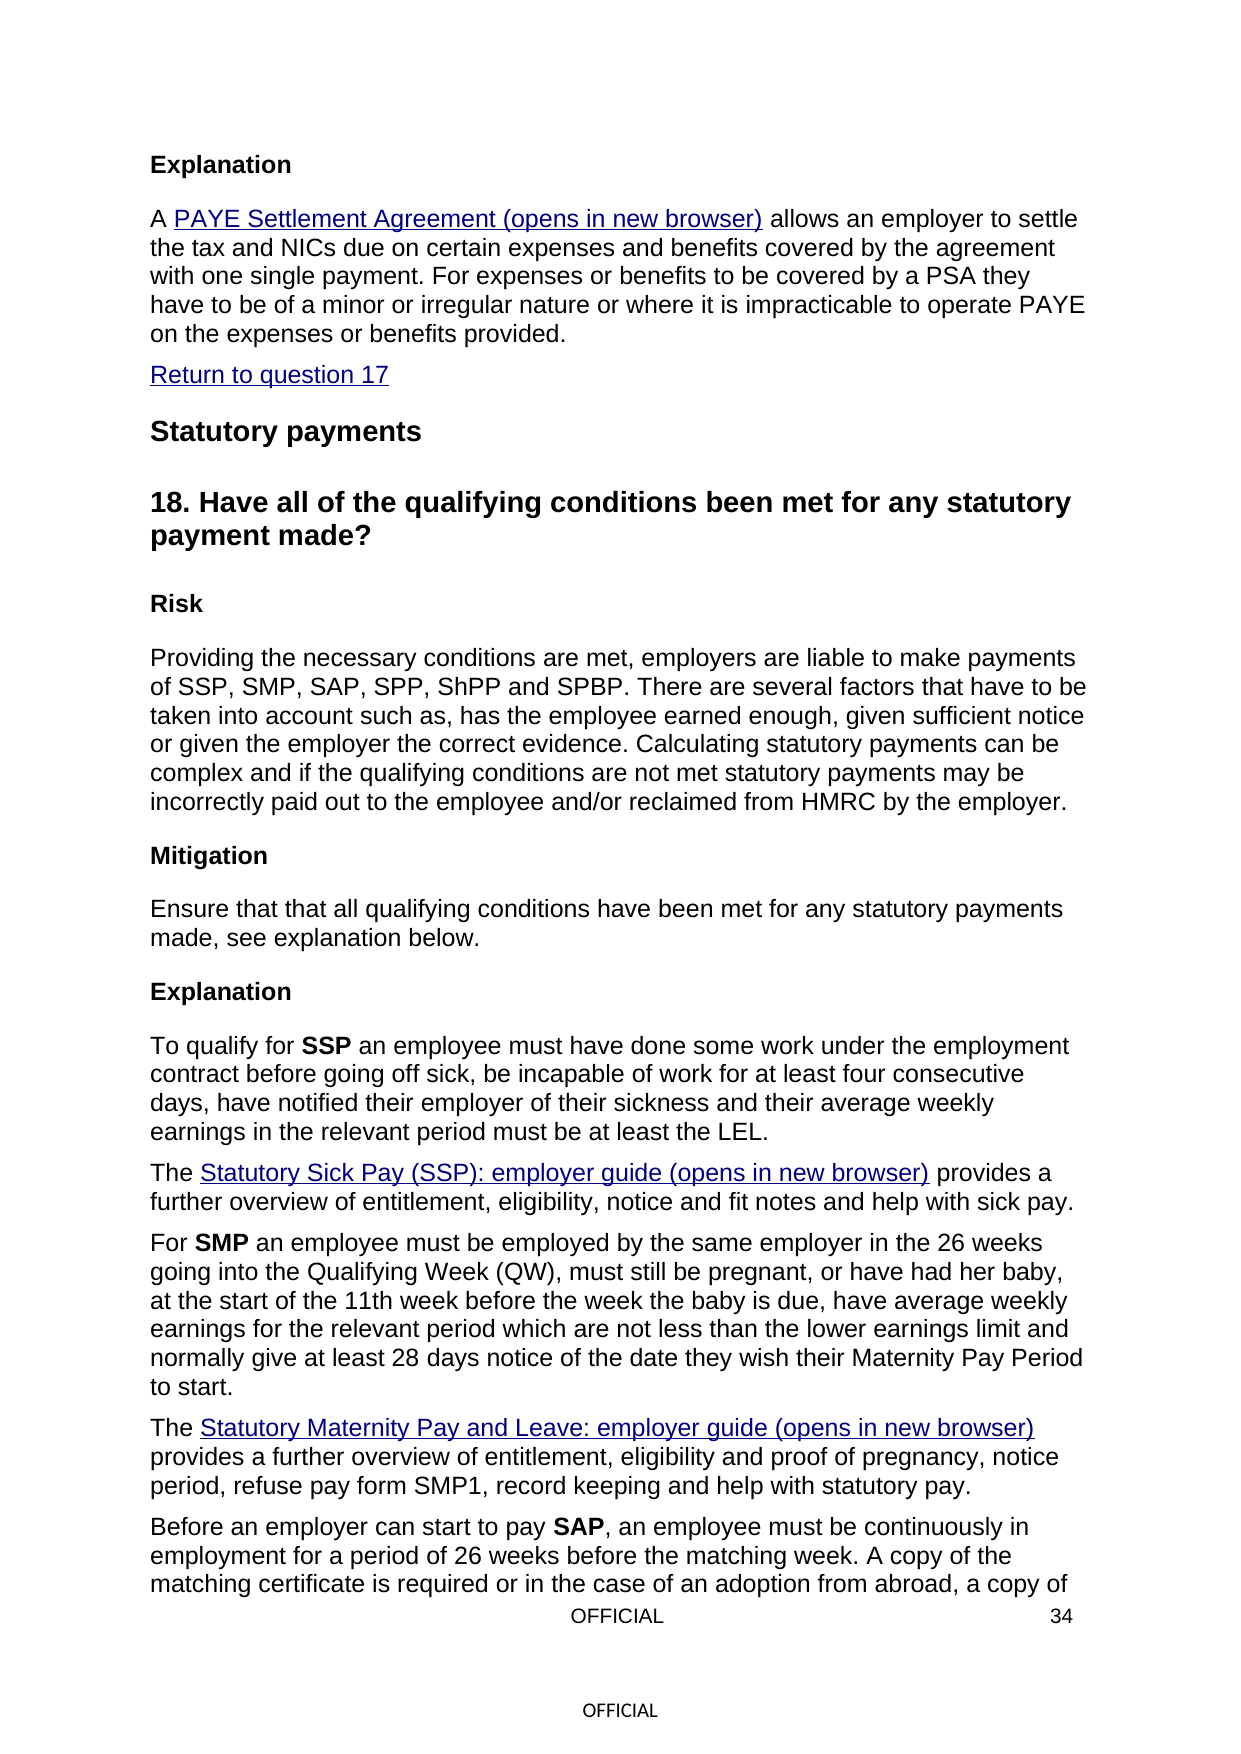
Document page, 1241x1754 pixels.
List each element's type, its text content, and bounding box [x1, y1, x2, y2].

text The Statutory Sick Pay (SSP): employer guide (opens in new browser) provides a further overview of entitlement, eligibility, notice and fit notes and help with sick pay. [150, 1158, 1090, 1216]
text A PAYE Settlement Agreement (opens in new browser) allows an employer to settle the tax and NICs due on certain expenses and benefits covered by the agreement with one single payment. For expenses or benefits to be covered by a PSA they have to be of a minor or irregular nature or where it is impracticable to operate PAYE on the expenses or benefits provided. [150, 204, 1090, 347]
text Return to question 17 [150, 360, 1090, 389]
text To qualify for SSP an employee must have done some work under the employment contract before going off sick, be incapable of work for at least four consecutive days, have notified their employer of their sickness and their average weekly earnings in the relevant period must be at least the LEL. [150, 1031, 1090, 1146]
text For SMP an employee must be employed by the same employer in the 26 weeks going into the Qualifying Week (QW), must still be pregnant, or have had her baby, at the start of the 11th week before the week the baby is due, have average weekly earnings for the relevant period which are not less than the lower earnings limit and normally give at least 28 days notice of the date they wish their Maternity Pay Period to start. [150, 1228, 1090, 1401]
subtitle 18. Have all of the qualifying conditions been met for any statutory payment made? [150, 485, 1090, 552]
subtitle Explanation [150, 150, 1090, 179]
text The Statutory Maternity Pay and Leave: employer guide (opens in new browser) provides a further overview of entitlement, eligibility and proof of pregnancy, notice period, refuse pay form SMP1, record keeping and help with statutory pay. [150, 1413, 1090, 1499]
text Ensure that that all qualifying conditions have been met for any statutory payments made, see explanation below. [150, 894, 1090, 952]
subtitle Risk [150, 589, 1090, 618]
subtitle Mitigation [150, 841, 1090, 869]
text Providing the necessary conditions are met, employers are liable to make payments of SSP, SMP, SAP, SPP, ShPP and SPBP. There are several factors that have to be taken into account such as, has the employee earned enough, given sufficient notice or given the employer the correct evidence. Calculating statutory payments can be complex and if the qualifying conditions are not met statutory payments may be incorrectly paid out to the employee and/or reclaimed from HMRC by the employer. [150, 643, 1090, 816]
subtitle Explanation [150, 977, 1090, 1006]
subtitle Statutory payments [150, 414, 1090, 447]
text Before an employer can start to pay SAP, an employee must be continuously in employment for a period of 26 weeks before the matching week. A copy of the matching certificate is required or in the case of an adoption from abroad, a copy of [150, 1512, 1090, 1598]
